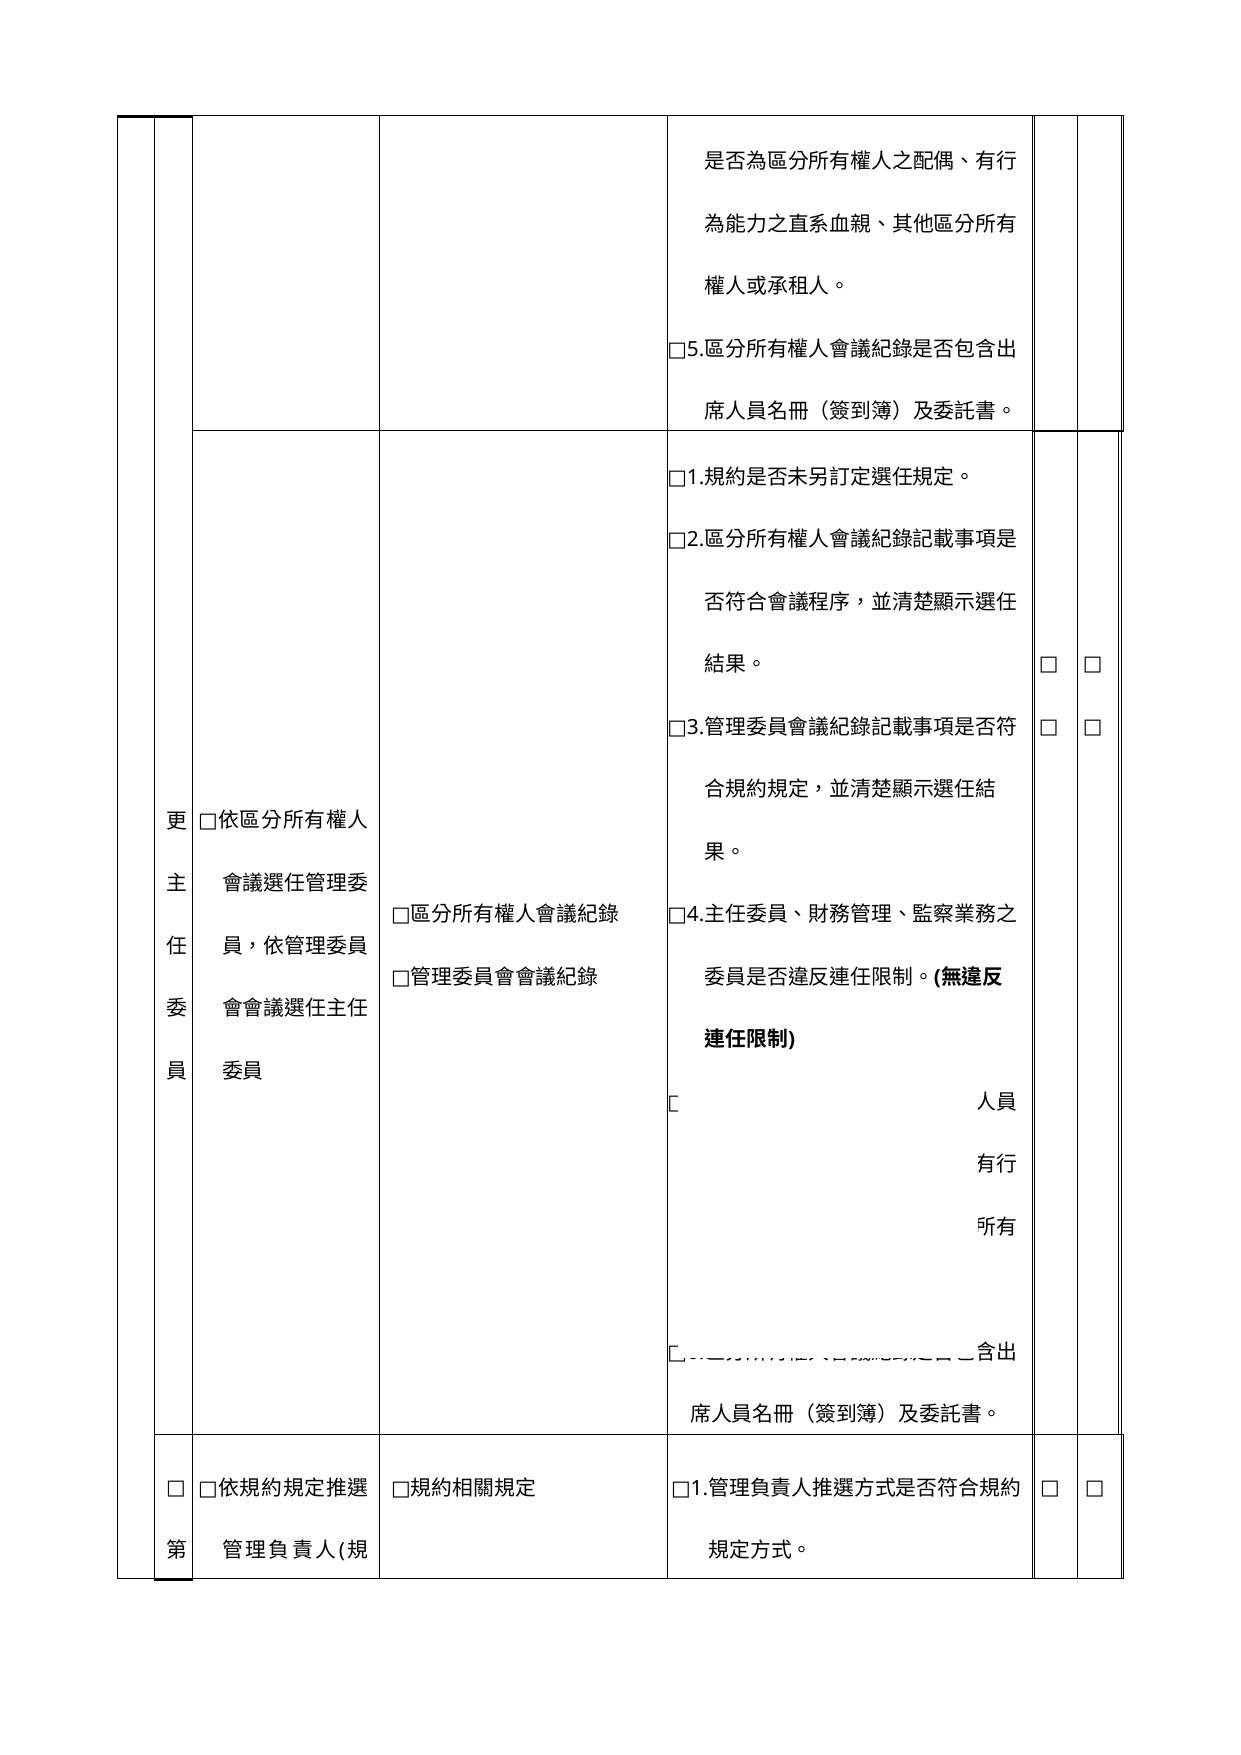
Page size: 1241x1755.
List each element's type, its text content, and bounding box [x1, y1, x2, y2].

table_cell □ □ [1035, 432, 1077, 1433]
table_cell □規約相關規定 [380, 1435, 667, 1577]
table_cell □ □ [1078, 432, 1118, 1433]
table_cell □ [1035, 1435, 1077, 1577]
table_cell 是否為區分所有權人之配偶、有行 為能力之直系血親、其他區分所有 權人或承租人。 □5.區分所有權人會議紀錄是否包含出 席人員名冊（簽到簿）及委託書。 [668, 116, 1032, 430]
table_cell □1.管理負責人推選方式是否符合規約 規定方式。 [668, 1435, 1032, 1577]
table_cell □區分所有權人會議紀錄 □管理委員會會議紀錄 [380, 431, 667, 1433]
table_cell □依規約規定推選管理負責人(規 [193, 1435, 379, 1577]
table_cell [118, 118, 154, 1577]
table_cell □ [1078, 1435, 1121, 1577]
table_cell □1.規約是否未另訂定選任規定。 □2.區分所有權人會議紀錄記載事項是 否符合會議程序，並清楚顯示選任 結果。 □3.管理委員會議紀錄記載事項是否符 合規約規定，並清楚顯示選任結果。 □4.主任委員、財務管理、監察業務之 委員是否違反連任限制。(無違反連任限制) □5.受託出席區分所有權人會議之人員 是否為區分所有權人之配偶、有行為能力之直系血親、其他區分所有 權人或承租人。 □6.區分所有權人會議紀錄是否包含出 席人員名冊（簽到簿）及委託書。 [668, 431, 1032, 1433]
table_cell 更主任委員 [155, 118, 192, 1433]
table_cell [1035, 116, 1077, 430]
table_cell [193, 116, 379, 430]
table_cell [1078, 116, 1121, 430]
table_cell [380, 116, 667, 430]
table_cell □依區分所有權人會議選任管理委員，依管理委員會會議選任主任委員 [193, 431, 379, 1433]
table_cell □第 [155, 1435, 192, 1577]
